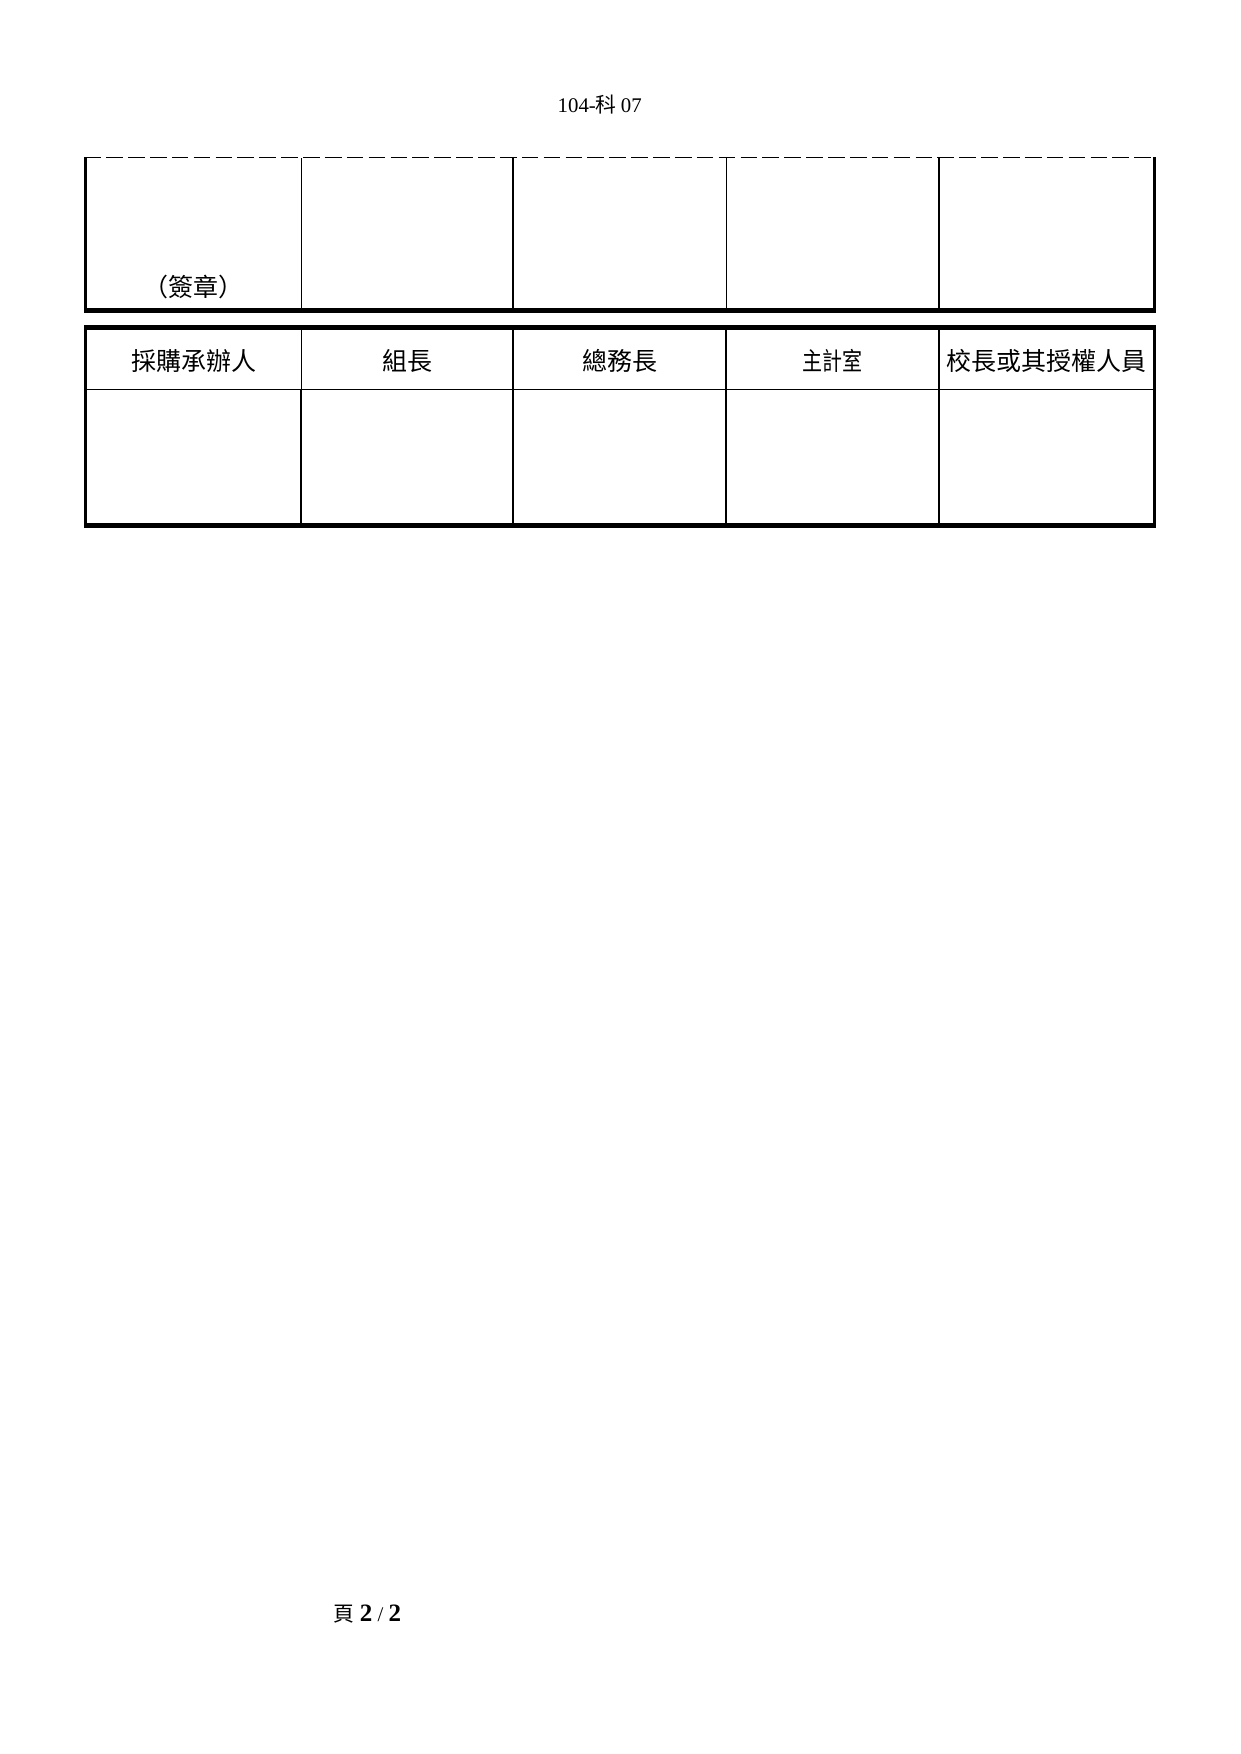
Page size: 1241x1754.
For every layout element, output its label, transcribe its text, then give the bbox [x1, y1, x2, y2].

table_cell [302, 390, 512, 523]
table_cell 組長 [302, 330, 512, 388]
table_cell [301, 157, 512, 308]
table_cell 總務長 [514, 330, 725, 388]
table_cell [86, 313, 1154, 325]
table_cell [940, 390, 1153, 523]
table_cell [514, 390, 725, 523]
table_cell 主計室 [727, 330, 938, 388]
table_cell [727, 390, 938, 523]
table_cell [940, 157, 1153, 308]
table_cell [727, 157, 938, 308]
table_cell [87, 390, 300, 523]
table_cell 校長或其授權人員 [940, 330, 1153, 388]
table_cell 採購承辦人 [87, 330, 301, 388]
table_cell [514, 157, 726, 308]
table_cell （簽章） [87, 157, 301, 308]
